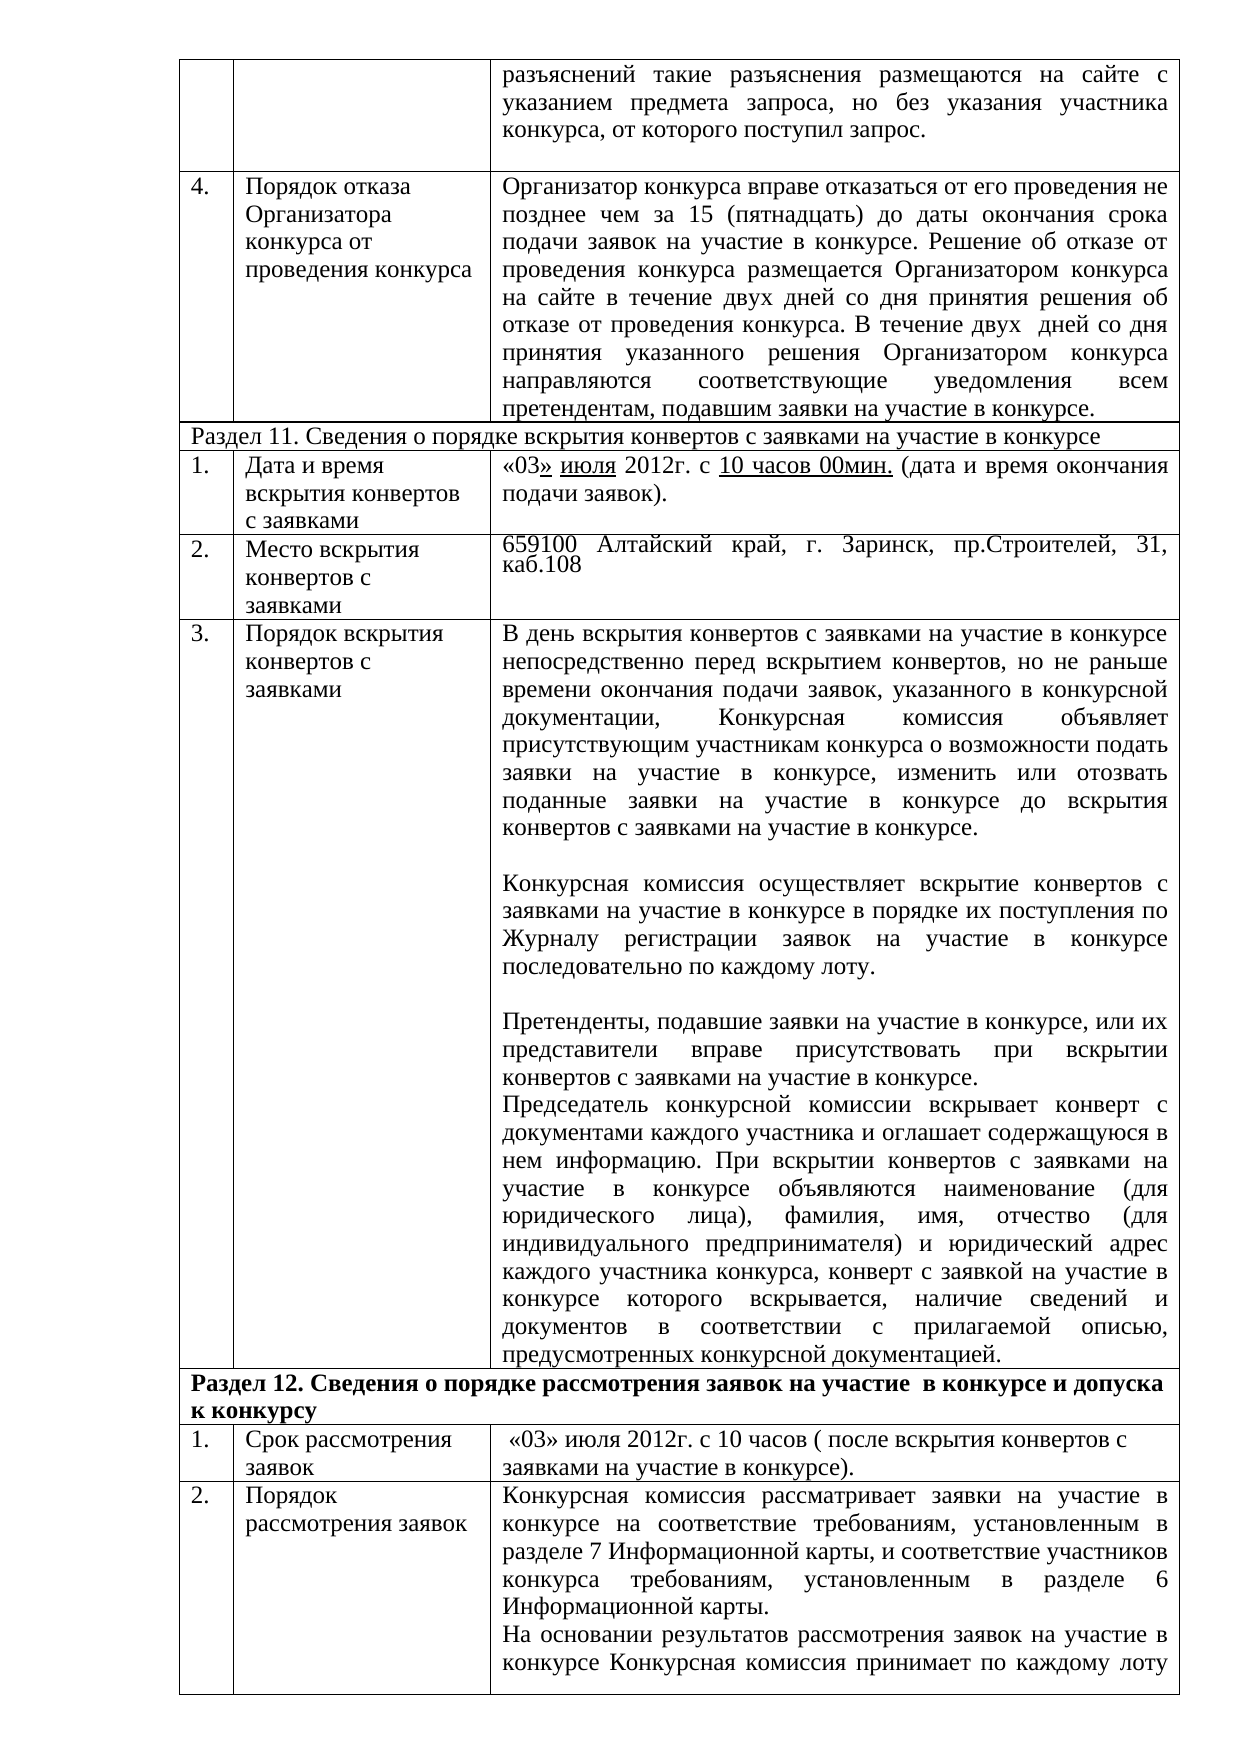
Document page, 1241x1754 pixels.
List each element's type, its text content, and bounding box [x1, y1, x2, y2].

table_cell 1. [180, 451, 233, 534]
table_cell 2. [180, 1482, 233, 1694]
table_cell Дата и время вскрытия конвертов с заявками [234, 451, 490, 534]
table_cell Конкурсная комиссия рассматривает заявки на участие в конкурсе на соответствие требованиям, установленным в разделе 7 Информационной карты, и соответствие участников конкурса требованиям, установленным в разделе 6 Информационной карты. На основании результатов рассмотрения заявок на участие в конкурсе Конкурсная комиссия принимает по каждому лоту [491, 1482, 1179, 1694]
table_cell 3. [180, 620, 233, 1368]
table_cell 4. [180, 172, 233, 421]
table_cell разъяснений такие разъяснения размещаются на сайте с указанием предмета запроса, но без указания участника конкурса, от которого поступил запрос. [491, 60, 1179, 171]
table_cell Организатор конкурса вправе отказаться от его проведения не позднее чем за 15 (пятнадцать) до даты окончания срока подачи заявок на участие в конкурсе. Решение об отказе от проведения конкурса размещается Организатором конкурса на сайте в течение двух дней со дня принятия решения об отказе от проведения конкурса. В течение двух дней со дня принятия указанного решения Организатором конкурса направляются соответствующие уведомления всем претендентам, подавшим заявки на участие в конкурсе. [491, 172, 1179, 421]
table_cell В день вскрытия конвертов с заявками на участие в конкурсе непосредственно перед вскрытием конвертов, но не раньше времени окончания подачи заявок, указанного в конкурсной документации, Конкурсная комиссия объявляет присутствующим участникам конкурса о возможности подать заявки на участие в конкурсе, изменить или отозвать поданные заявки на участие в конкурсе до вскрытия конвертов с заявками на участие в конкурсе. Конкурсная комиссия осуществляет вскрытие конвертов с заявками на участие в конкурсе в порядке их поступления по Журналу регистрации заявок на участие в конкурсе последовательно по каждому лоту. Претенденты, подавшие заявки на участие в конкурсе, или их представители вправе присутствовать при вскрытии конвертов с заявками на участие в конкурсе. Председатель конкурсной комиссии вскрывает конверт с документами каждого участника и оглашает содержащуюся в нем информацию. При вскрытии конвертов с заявками на участие в конкурсе объявляются наименование (для юридического лица), фамилия, имя, отчество (для индивидуального предпринимателя) и юридический адрес каждого участника конкурса, конверт с заявкой на участие в конкурсе которого вскрывается, наличие сведений и документов в соответствии с прилагаемой описью, предусмотренных конкурсной документацией. [491, 620, 1179, 1368]
table_cell Раздел 12. Сведения о порядке рассмотрения заявок на участие в конкурсе и допуска к конкурсу [180, 1369, 1179, 1424]
table_cell Раздел 11. Сведения о порядке вскрытия конвертов с заявками на участие в конкурсе [180, 423, 1179, 450]
table_cell 2. [180, 535, 233, 618]
table_cell Порядок рассмотрения заявок [234, 1482, 490, 1694]
table_cell Порядок вскрытия конвертов с заявками [234, 620, 490, 1368]
table_cell Место вскрытия конвертов с заявками [234, 535, 490, 618]
table_cell Порядок отказа Организатора конкурса от проведения конкурса [234, 172, 490, 421]
table_cell «03» июля 2012г. с 10 часов ( после вскрытия конвертов с заявками на участие в конкурсе). [491, 1425, 1179, 1481]
table_cell [180, 60, 233, 171]
table_cell 1. [180, 1425, 233, 1481]
table_cell Срок рассмотрения заявок [234, 1425, 490, 1481]
table_cell 659100 Алтайский край, г. Заринск, пр.Строителей, 31, каб.108 [491, 535, 1179, 618]
table_cell [234, 60, 490, 171]
table_cell «03» июля 2012г. с 10 часов 00мин. (дата и время окончания подачи заявок). [491, 451, 1179, 534]
